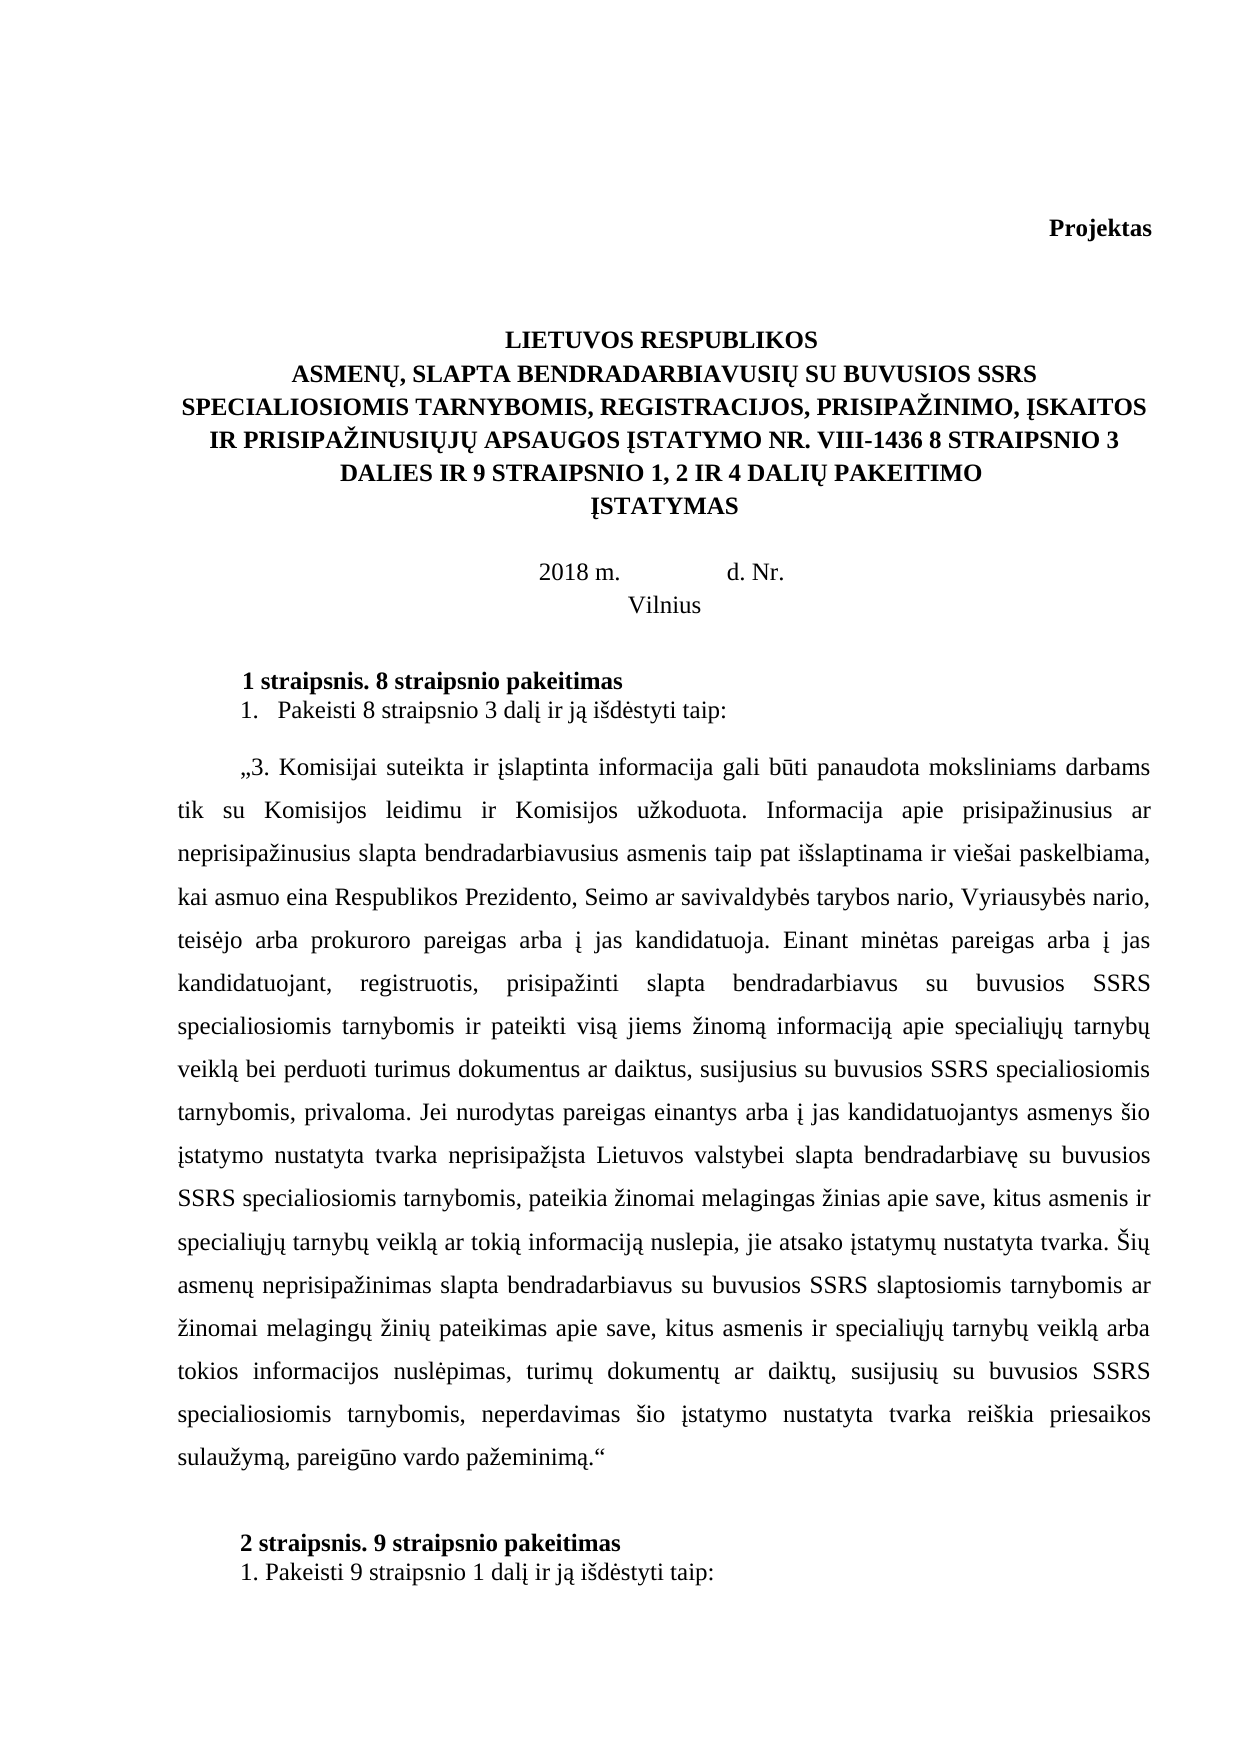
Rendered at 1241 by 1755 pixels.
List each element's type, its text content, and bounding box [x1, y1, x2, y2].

text asmenų, slapta bendradarbiavusių su buvusios SSRS specialiosiomis tarnybomis, registracijos, prisipažinimo, įskaitos ir prisipažinusiųjų apsaugos įstatymo Nr. VIII-1436 8 straipsnio 3 dalies ir 9 straipsnio 1, 2 ir 4 dalių pakeitimo [177, 359, 1152, 486]
text 1. Pakeisti 8 straipsnio 3 dalį ir ją išdėstyti taip: [240, 695, 1152, 723]
text Vilnius [177, 590, 1152, 618]
text „3. Komisijai suteikta ir įslaptinta informacija gali būti panaudota moksliniams darbams tik su Komisijos leidimu ir Komisijos užkoduota. Informacija apie prisipažinusius ar neprisipažinusius slapta bendradarbiavusius asmenis taip pat išslaptinama ir viešai paskelbiama, kai asmuo eina Respublikos Prezidento, Seimo ar savivaldybės tarybos nario, Vyriausybės nario, teisėjo arba prokuroro pareigas arba į jas kandidatuoja. Einant minėtas pareigas arba į jas kandidatuojant, registruotis, prisipažinti slapta bendradarbiavus su buvusios SSRS specialiosiomis tarnybomis ir pateikti visą jiems žinomą informaciją apie specialiųjų tarnybų veiklą bei perduoti turimus dokumentus ar daiktus, susijusius su buvusios SSRS specialiosiomis tarnybomis, privaloma. Jei nurodytas pareigas einantys arba į jas kandidatuojantys asmenys šio įstatymo nustatyta tvarka neprisipažįsta Lietuvos valstybei slapta bendradarbiavę su buvusios SSRS specialiosiomis tarnybomis, pateikia žinomai melagingas žinias apie save, kitus asmenis ir specialiųjų tarnybų veiklą ar tokią informaciją nuslepia, jie atsako įstatymų nustatyta tvarka. Šių asmenų neprisipažinimas slapta bendradarbiavus su buvusios SSRS slaptosiomis tarnybomis ar žinomai melagingų žinių pateikimas apie save, kitus asmenis ir specialiųjų tarnybų veiklą arba tokios informacijos nuslėpimas, turimų dokumentų ar daiktų, susijusių su buvusios SSRS specialiosiomis tarnybomis, neperdavimas šio įstatymo nustatyta tvarka reiškia priesaikos sulaužymą, pareigūno vardo pažeminimą.“ [177, 752, 1152, 1471]
text 1 straipsnis. 8 straipsnio pakeitimas [177, 666, 1152, 695]
text ĮSTATYMAS [177, 491, 1152, 519]
text Lietuvos Respublikos [177, 326, 1152, 354]
text 2 straipsnis. 9 straipsnio pakeitimas [177, 1528, 1152, 1557]
text 1. Pakeisti 9 straipsnio 1 dalį ir ją išdėstyti taip: [177, 1557, 1152, 1586]
text 2018 m. d. Nr. [177, 557, 1152, 586]
text Projektas [177, 213, 1152, 242]
